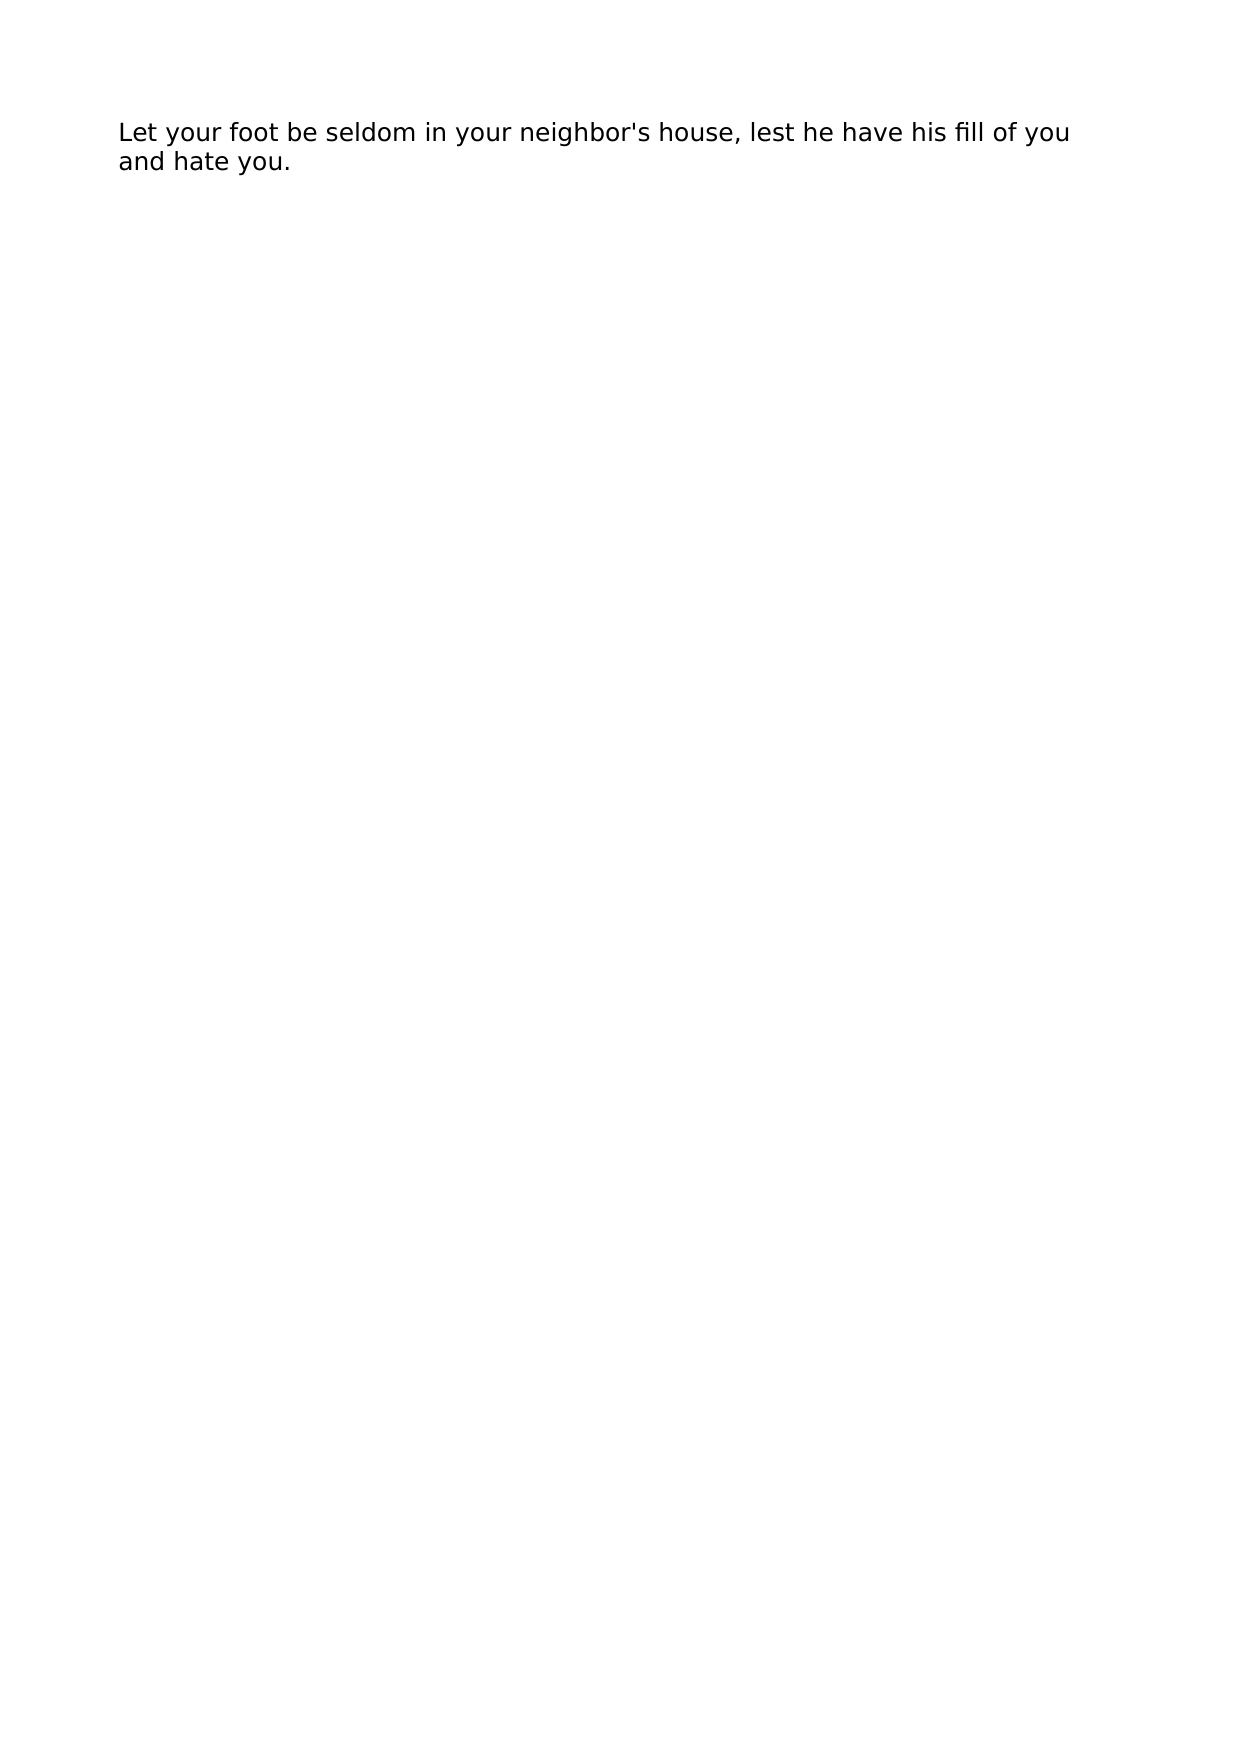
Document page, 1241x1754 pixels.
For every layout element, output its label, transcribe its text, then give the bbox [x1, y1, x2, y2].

text Let your foot be seldom in your neighbor's house, lest he have his fill of you and hate you. [118, 118, 1122, 176]
